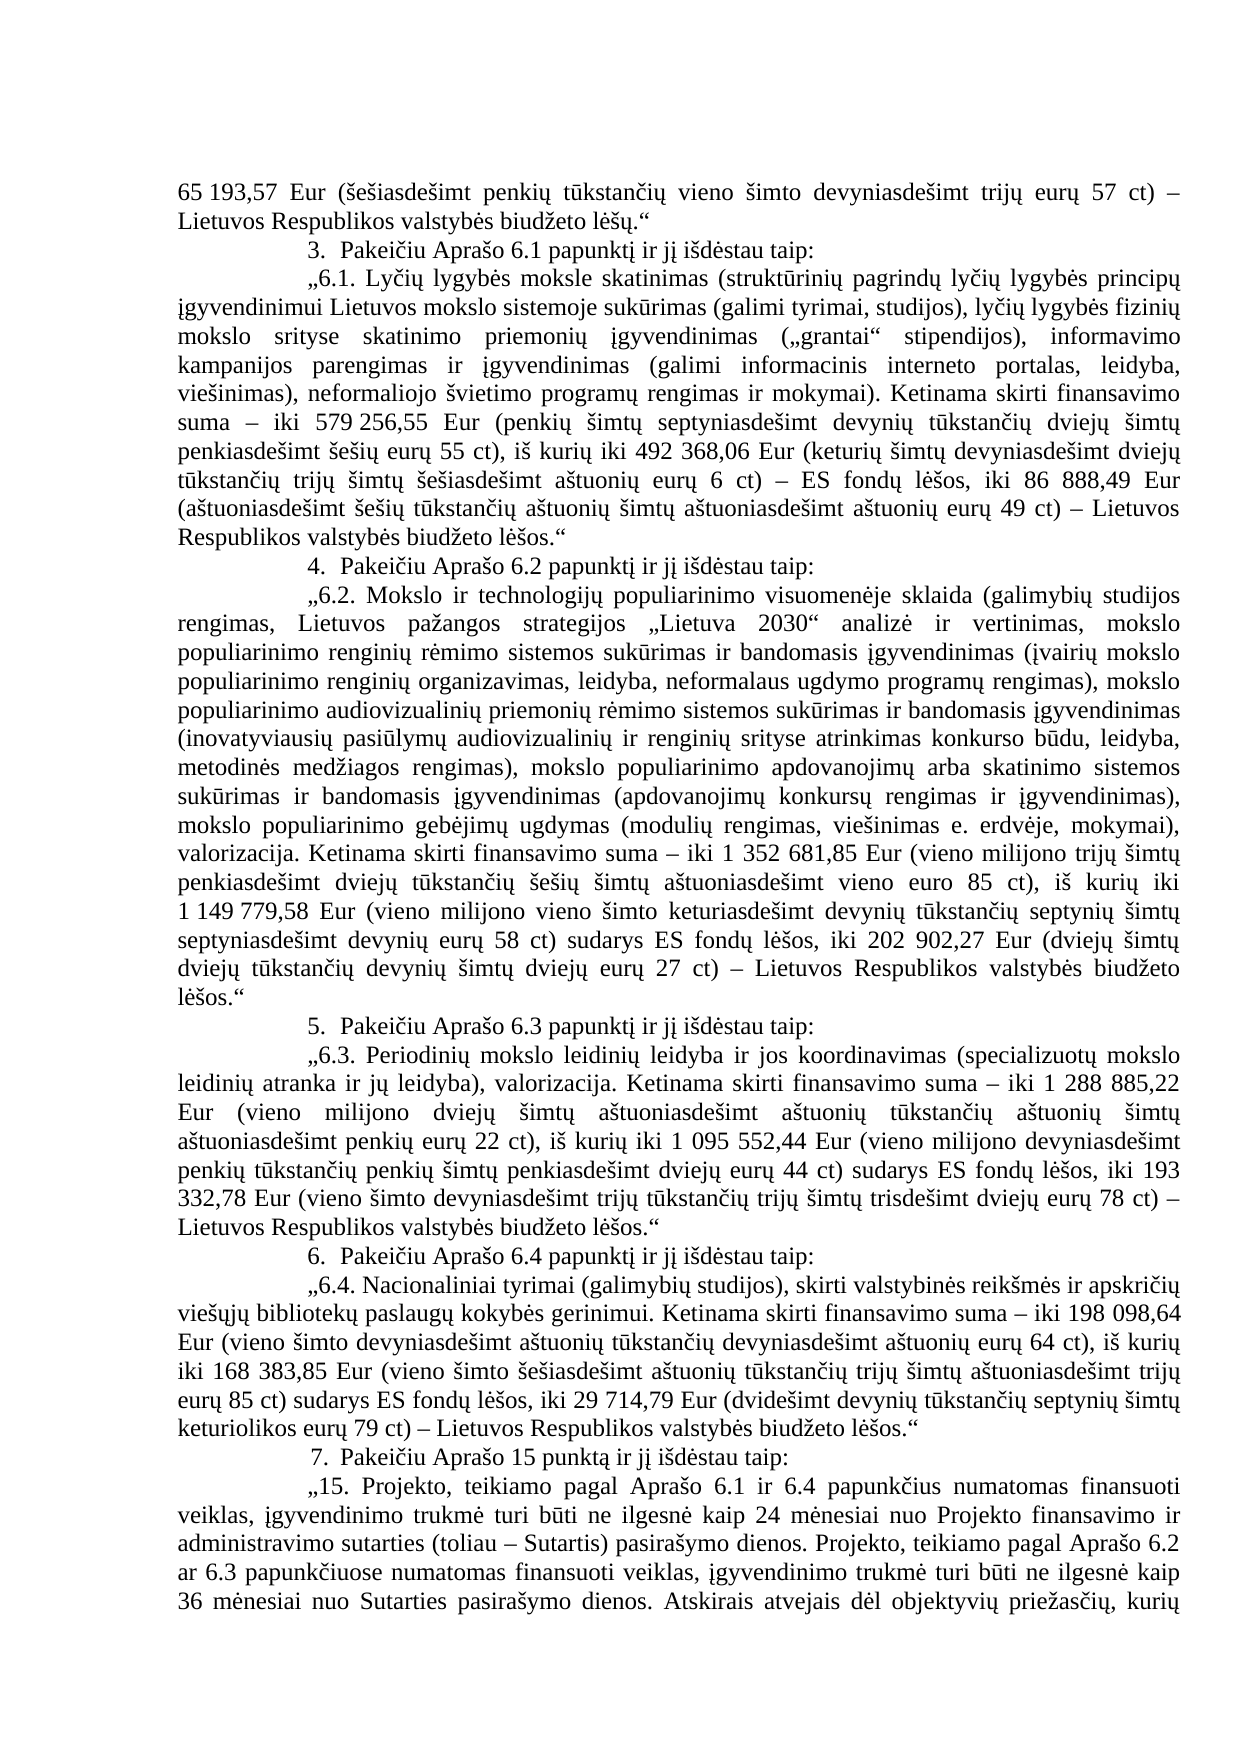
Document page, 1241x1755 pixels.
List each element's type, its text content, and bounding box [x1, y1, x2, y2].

text „6.1. Lyčių lygybės moksle skatinimas (struktūrinių pagrindų lyčių lygybės principų įgyvendinimui Lietuvos mokslo sistemoje sukūrimas (galimi tyrimai, studijos), lyčių lygybės fizinių mokslo srityse skatinimo priemonių įgyvendinimas („grantai“ stipendijos), informavimo kampanijos parengimas ir įgyvendinimas (galimi informacinis interneto portalas, leidyba, viešinimas), neformaliojo švietimo programų rengimas ir mokymai). Ketinama skirti finansavimo suma – iki 579 256,55 Eur (penkių šimtų septyniasdešimt devynių tūkstančių dviejų šimtų penkiasdešimt šešių eurų 55 ct), iš kurių iki 492 368,06 Eur (keturių šimtų devyniasdešimt dviejų tūkstančių trijų šimtų šešiasdešimt aštuonių eurų 6 ct) – ES fondų lėšos, iki 86 888,49 Eur (aštuoniasdešimt šešių tūkstančių aštuonių šimtų aštuoniasdešimt aštuonių eurų 49 ct) – Lietuvos Respublikos valstybės biudžeto lėšos.“ [177, 263, 1181, 551]
text „6.4. Nacionaliniai tyrimai (galimybių studijos), skirti valstybinės reikšmės ir apskričių viešųjų bibliotekų paslaugų kokybės gerinimui. Ketinama skirti finansavimo suma – iki 198 098,64 Eur (vieno šimto devyniasdešimt aštuonių tūkstančių devyniasdešimt aštuonių eurų 64 ct), iš kurių iki 168 383,85 Eur (vieno šimto šešiasdešimt aštuonių tūkstančių trijų šimtų aštuoniasdešimt trijų eurų 85 ct) sudarys ES fondų lėšos, iki 29 714,79 Eur (dvidešimt devynių tūkstančių septynių šimtų keturiolikos eurų 79 ct) – Lietuvos Respublikos valstybės biudžeto lėšos.“ [177, 1270, 1181, 1442]
text „15. Projekto, teikiamo pagal Aprašo 6.1 ir 6.4 papunkčius numatomas finansuoti veiklas, įgyvendinimo trukmė turi būti ne ilgesnė kaip 24 mėnesiai nuo Projekto finansavimo ir administravimo sutarties (toliau – Sutartis) pasirašymo dienos. Projekto, teikiamo pagal Aprašo 6.2 ar 6.3 papunkčiuose numatomas finansuoti veiklas, įgyvendinimo trukmė turi būti ne ilgesnė kaip 36 mėnesiai nuo Sutarties pasirašymo dienos. Atskirais atvejais dėl objektyvių priežasčių, kurių [177, 1471, 1181, 1615]
text 6. Pakeičiu Aprašo 6.4 papunktį ir jį išdėstau taip: [177, 1241, 1181, 1270]
text „6.3. Periodinių mokslo leidinių leidyba ir jos koordinavimas (specializuotų mokslo leidinių atranka ir jų leidyba), valorizacija. Ketinama skirti finansavimo suma – iki 1 288 885,22 Eur (vieno milijono dviejų šimtų aštuoniasdešimt aštuonių tūkstančių aštuonių šimtų aštuoniasdešimt penkių eurų 22 ct), iš kurių iki 1 095 552,44 Eur (vieno milijono devyniasdešimt penkių tūkstančių penkių šimtų penkiasdešimt dviejų eurų 44 ct) sudarys ES fondų lėšos, iki 193 332,78 Eur (vieno šimto devyniasdešimt trijų tūkstančių trijų šimtų trisdešimt dviejų eurų 78 ct) – Lietuvos Respublikos valstybės biudžeto lėšos.“ [177, 1040, 1181, 1241]
text 4. Pakeičiu Aprašo 6.2 papunktį ir jį išdėstau taip: [177, 551, 1181, 580]
text 7. Pakeičiu Aprašo 15 punktą ir jį išdėstau taip: [177, 1442, 1181, 1471]
text 3. Pakeičiu Aprašo 6.1 papunktį ir jį išdėstau taip: [177, 235, 1181, 263]
text 65 193,57 Eur (šešiasdešimt penkių tūkstančių vieno šimto devyniasdešimt trijų eurų 57 ct) – Lietuvos Respublikos valstybės biudžeto lėšų.“ [177, 177, 1181, 235]
text 5. Pakeičiu Aprašo 6.3 papunktį ir jį išdėstau taip: [177, 1011, 1181, 1040]
text „6.2. Mokslo ir technologijų populiarinimo visuomenėje sklaida (galimybių studijos rengimas, Lietuvos pažangos strategijos „Lietuva 2030“ analizė ir vertinimas, mokslo populiarinimo renginių rėmimo sistemos sukūrimas ir bandomasis įgyvendinimas (įvairių mokslo populiarinimo renginių organizavimas, leidyba, neformalaus ugdymo programų rengimas), mokslo populiarinimo audiovizualinių priemonių rėmimo sistemos sukūrimas ir bandomasis įgyvendinimas (inovatyviausių pasiūlymų audiovizualinių ir renginių srityse atrinkimas konkurso būdu, leidyba, metodinės medžiagos rengimas), mokslo populiarinimo apdovanojimų arba skatinimo sistemos sukūrimas ir bandomasis įgyvendinimas (apdovanojimų konkursų rengimas ir įgyvendinimas), mokslo populiarinimo gebėjimų ugdymas (modulių rengimas, viešinimas e. erdvėje, mokymai), valorizacija. Ketinama skirti finansavimo suma – iki 1 352 681,85 Eur (vieno milijono trijų šimtų penkiasdešimt dviejų tūkstančių šešių šimtų aštuoniasdešimt vieno euro 85 ct), iš kurių iki 1 149 779,58 Eur (vieno milijono vieno šimto keturiasdešimt devynių tūkstančių septynių šimtų septyniasdešimt devynių eurų 58 ct) sudarys ES fondų lėšos, iki 202 902,27 Eur (dviejų šimtų dviejų tūkstančių devynių šimtų dviejų eurų 27 ct) – Lietuvos Respublikos valstybės biudžeto lėšos.“ [177, 580, 1181, 1011]
